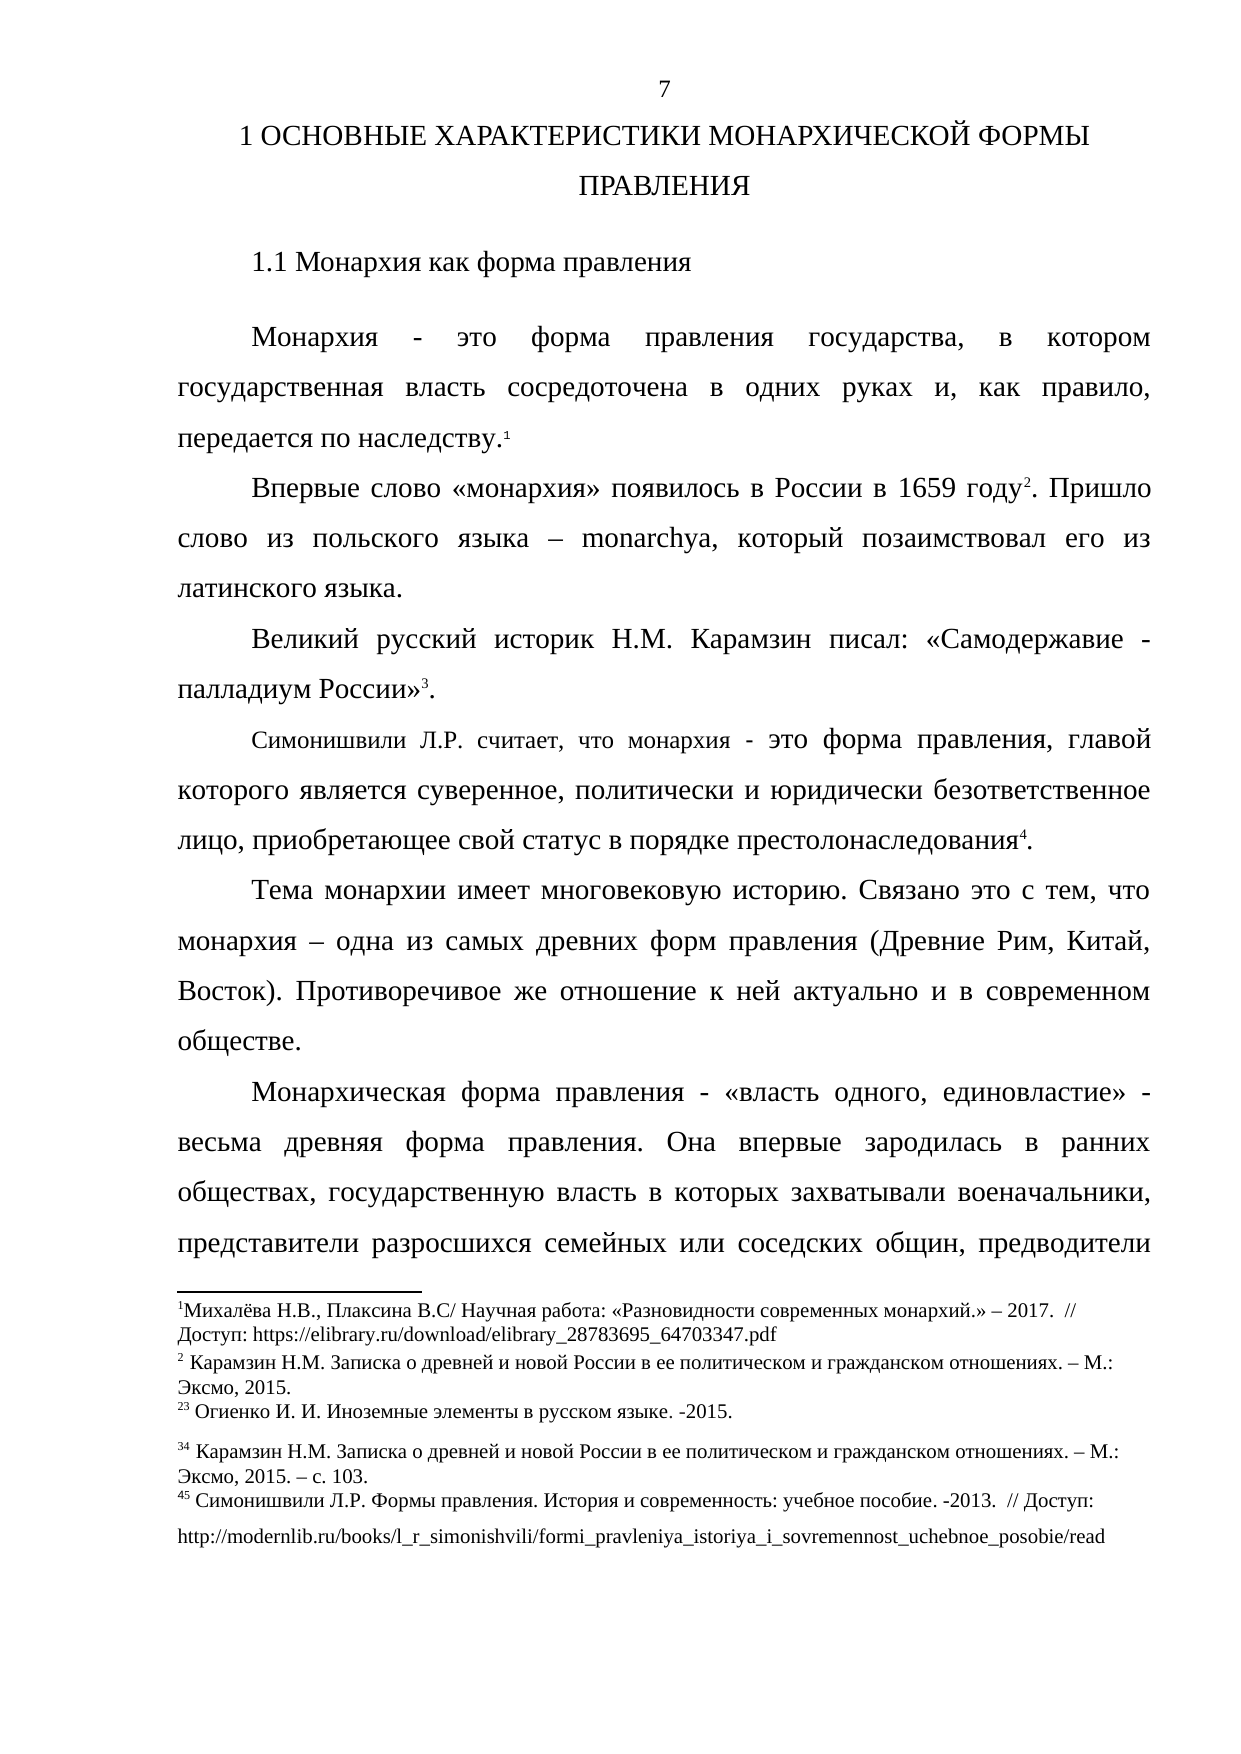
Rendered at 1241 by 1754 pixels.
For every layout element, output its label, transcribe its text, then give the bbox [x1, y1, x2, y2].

text 3 Огиенко И. И. Иноземные элементы в русском языке. -2015. [177, 1399, 1152, 1423]
text Великий русский историк Н.М. Карамзин писал: «Самодержавие - палладиум России». [177, 621, 1152, 705]
text Монархическая форма правления - «власть одного, единовластие» - весьма древняя форма правления. Она впервые зародилась в ранних обществах, государственную власть в которых захватывали военачальники, представители разросшихся семейных или соседских общин, предводители [177, 1074, 1152, 1258]
text 2 Карамзин Н.М. Записка о древней и новой России в ее политическом и гражданском отношениях. – М.: Эксмо, 2015. [177, 1346, 1152, 1399]
text Монархия - это форма правления государства, в котором государственная власть сосредоточена в одних руках и, как правило, передается по наследству. [177, 319, 1152, 453]
text 5 Симонишвили Л.Р. Формы правления. История и современность: учебное пособие. -2013. // Доступ: http://modernlib.ru/books/l_r_simonishvili/formi_pravleniya_istoriya_i_sovremennost_uchebnoe_posobie/read [177, 1488, 1152, 1548]
text Михалёва Н.В., Плаксина В.С/ Научная работа: «Разновидности современных монархий.» – 2017. // Доступ: https://elibrary.ru/download/elibrary_28783695_64703347.pdf [177, 1298, 1152, 1346]
text Впервые слово «монархия» появилось в России в 1659 году. Пришло слово из польского языка – mоnаrсhуа, который позаимствовал его из латинского языка. [177, 470, 1152, 604]
subtitle 1 ОСНОВНЫЕ ХАРАКТЕРИСТИКИ МОНАРХИЧЕСКОЙ ФОРМЫ ПРАВЛЕНИЯ [177, 118, 1152, 202]
subtitle 1.1 Монархия как форма правления [177, 244, 1152, 277]
text 4 Карамзин Н.М. Записка о древней и новой России в ее политическом и гражданском отношениях. – М.: Эксмо, 2015. – с. 103. [177, 1435, 1152, 1488]
text Тема монархии имеет многовековую историю. Связано это с тем, что монархия – одна из самых древних форм правления (Древние Рим, Китай, Восток). Противоречивое же отношение к ней актуально и в современном обществе. [177, 872, 1152, 1057]
text Симонишвили Л.Р. считает, что монархия - это форма правления, главой которого является суверенное, политически и юридически безответственное лицо, приобретающее свой статус в порядке престолонаследования. [177, 722, 1152, 856]
